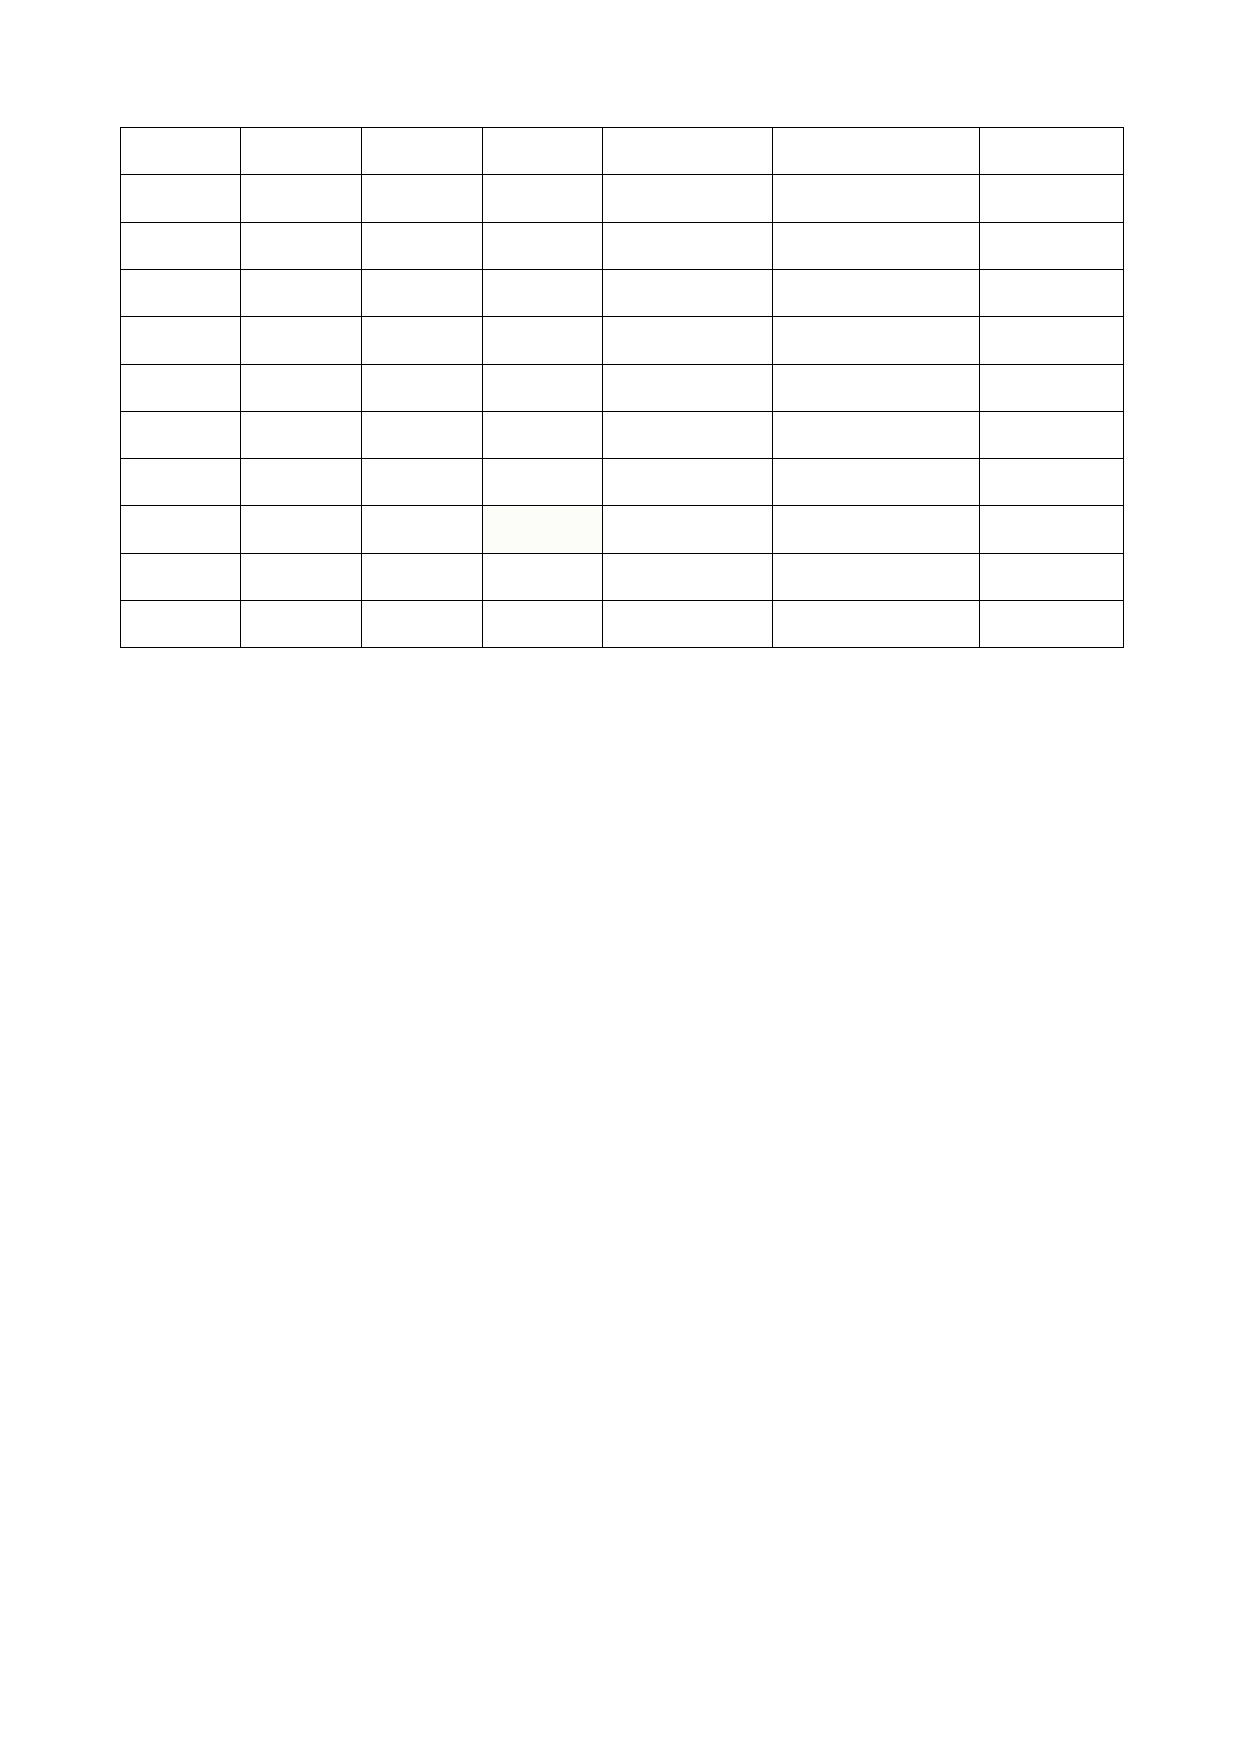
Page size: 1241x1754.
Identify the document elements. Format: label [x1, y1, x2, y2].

table_cell [362, 270, 482, 316]
table_cell [980, 365, 1123, 411]
table_cell [362, 365, 482, 411]
table_cell [241, 365, 361, 411]
table_cell [121, 459, 240, 505]
table_cell [980, 128, 1123, 174]
table_cell [483, 365, 602, 411]
table_cell [362, 412, 482, 458]
table_cell [483, 175, 602, 222]
table_cell [121, 175, 240, 222]
table_cell [121, 601, 240, 647]
table_cell [603, 412, 772, 458]
table_cell [362, 223, 482, 269]
table_cell [773, 506, 979, 553]
table_cell [980, 412, 1123, 458]
table_cell [603, 554, 772, 600]
table_cell [483, 506, 602, 553]
table_cell [241, 601, 361, 647]
table_cell [603, 175, 772, 222]
table_cell [362, 459, 482, 505]
table_cell [483, 554, 602, 600]
table_cell [980, 554, 1123, 600]
table_cell [241, 506, 361, 553]
table_cell [773, 601, 979, 647]
table_cell [121, 128, 240, 174]
table_cell [603, 223, 772, 269]
table_cell [980, 506, 1123, 553]
table_cell [980, 317, 1123, 363]
table_cell [603, 365, 772, 411]
table_cell [241, 459, 361, 505]
table_cell [121, 412, 240, 458]
table_cell [121, 554, 240, 600]
table_cell [362, 128, 482, 174]
table_cell [773, 270, 979, 316]
table_cell [483, 459, 602, 505]
table_cell [603, 459, 772, 505]
table_cell [773, 412, 979, 458]
table_cell [121, 270, 240, 316]
table_cell [483, 128, 602, 174]
table_cell [980, 459, 1123, 505]
table_cell [483, 317, 602, 363]
table_cell [121, 317, 240, 363]
table_cell [773, 554, 979, 600]
table_cell [980, 601, 1123, 647]
table_cell [603, 270, 772, 316]
table_cell [980, 175, 1123, 222]
table_cell [980, 270, 1123, 316]
table_cell [241, 412, 361, 458]
table_cell [362, 554, 482, 600]
table_cell [773, 223, 979, 269]
table_cell [121, 365, 240, 411]
table_cell [241, 223, 361, 269]
table_cell [773, 175, 979, 222]
table_cell [603, 128, 772, 174]
table_cell [362, 175, 482, 222]
table_cell [121, 223, 240, 269]
table_cell [241, 317, 361, 363]
table_cell [241, 128, 361, 174]
table_cell [773, 317, 979, 363]
table_cell [483, 412, 602, 458]
table_cell [121, 506, 240, 553]
table_cell [773, 459, 979, 505]
table_cell [362, 601, 482, 647]
table_cell [603, 317, 772, 363]
table_cell [362, 317, 482, 363]
table_cell [773, 128, 979, 174]
table_cell [241, 175, 361, 222]
table_cell [773, 365, 979, 411]
table_cell [241, 270, 361, 316]
table_cell [603, 506, 772, 553]
table_cell [483, 601, 602, 647]
table_cell [241, 554, 361, 600]
table_cell [980, 223, 1123, 269]
table_cell [362, 506, 482, 553]
table_cell [483, 223, 602, 269]
table_cell [603, 601, 772, 647]
table_cell [483, 270, 602, 316]
